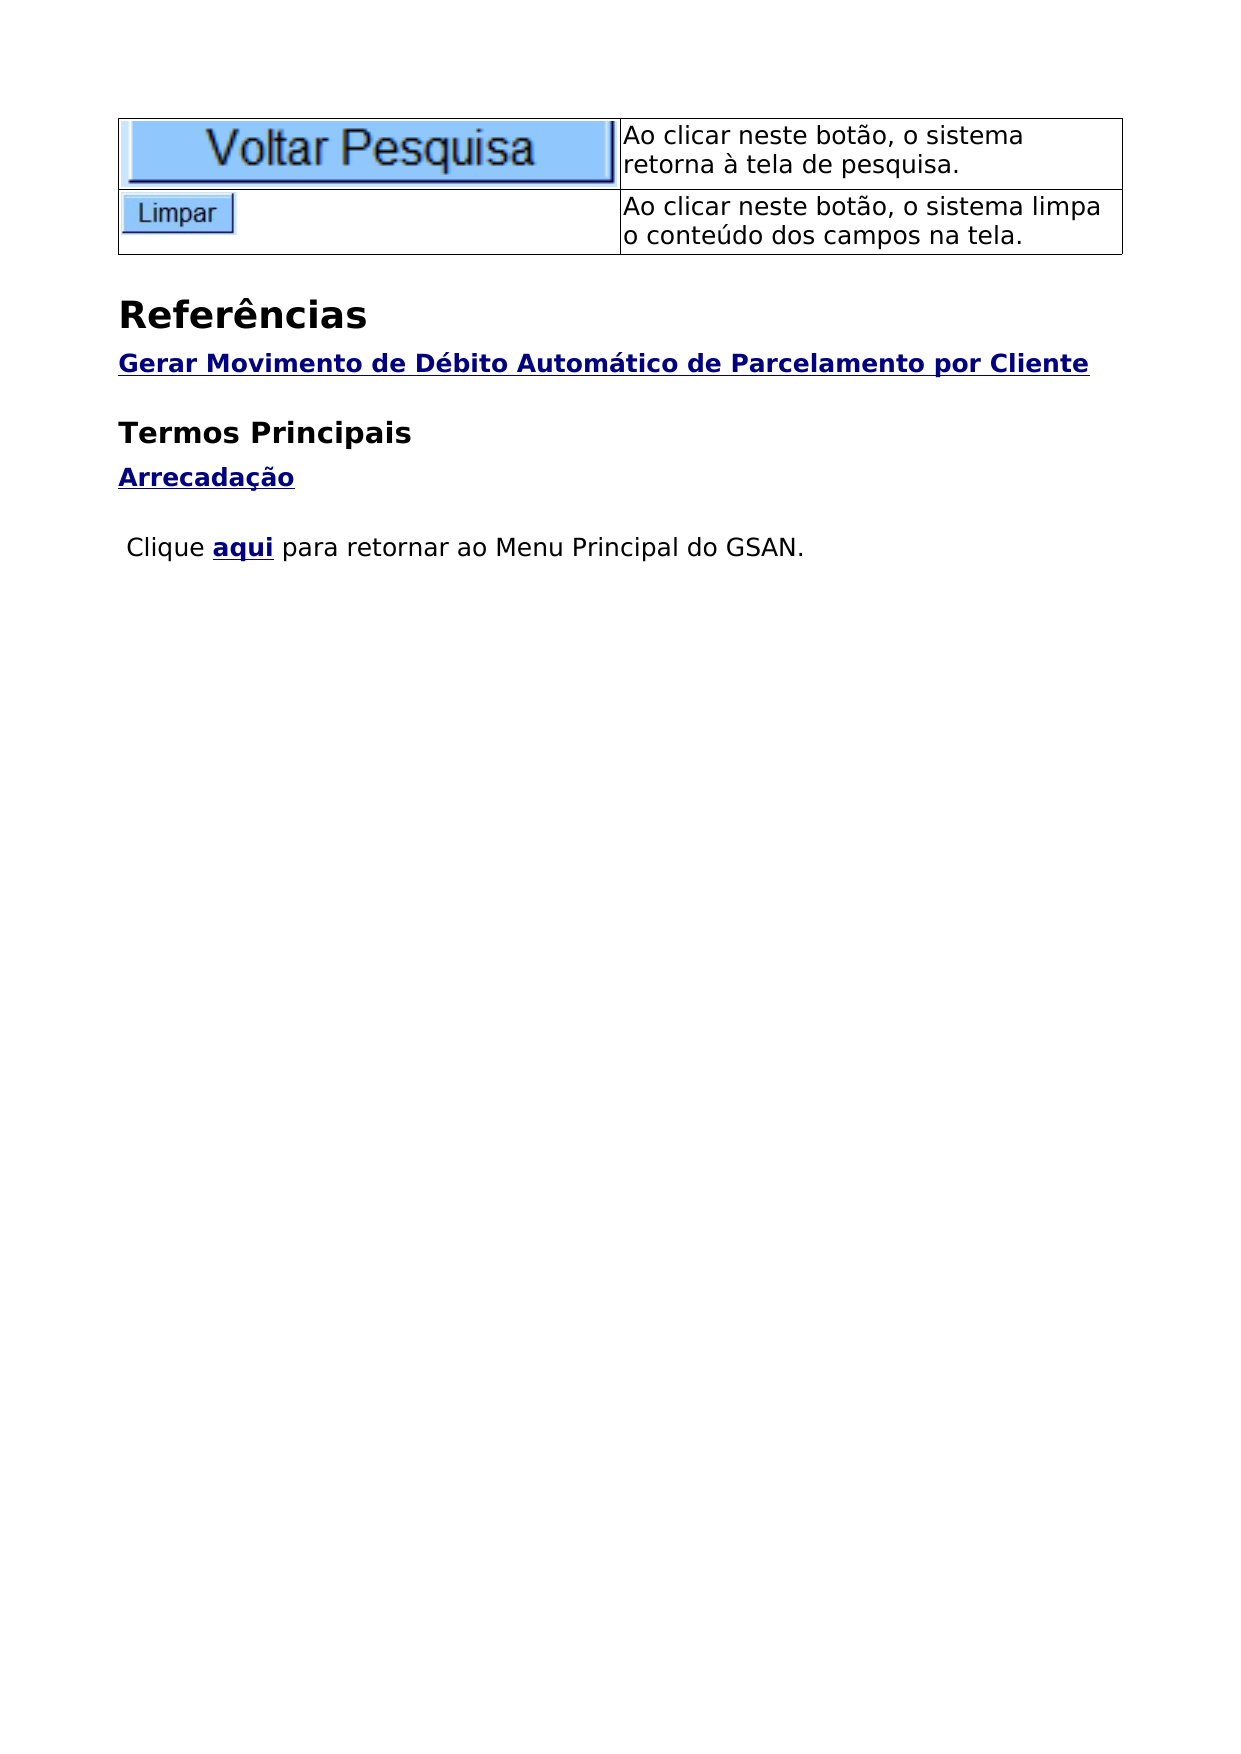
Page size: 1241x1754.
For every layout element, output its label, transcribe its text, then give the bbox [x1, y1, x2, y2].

subtitle Referências [118, 293, 1122, 337]
subtitle Termos Principais [118, 416, 1122, 450]
table_cell [119, 190, 620, 254]
text Clique aqui para retornar ao Menu Principal do GSAN. [118, 504, 1122, 563]
text Arrecadação [118, 463, 1122, 492]
table_cell Ao clicar neste botão, o sistema limpa o conteúdo dos campos na tela. [621, 190, 1122, 254]
text Gerar Movimento de Débito Automático de Parcelamento por Cliente [118, 350, 1122, 379]
picture [121, 121, 618, 187]
table_cell Ao clicar neste botão, o sistema retorna à tela de pesquisa. [621, 119, 1122, 189]
picture [121, 192, 237, 235]
